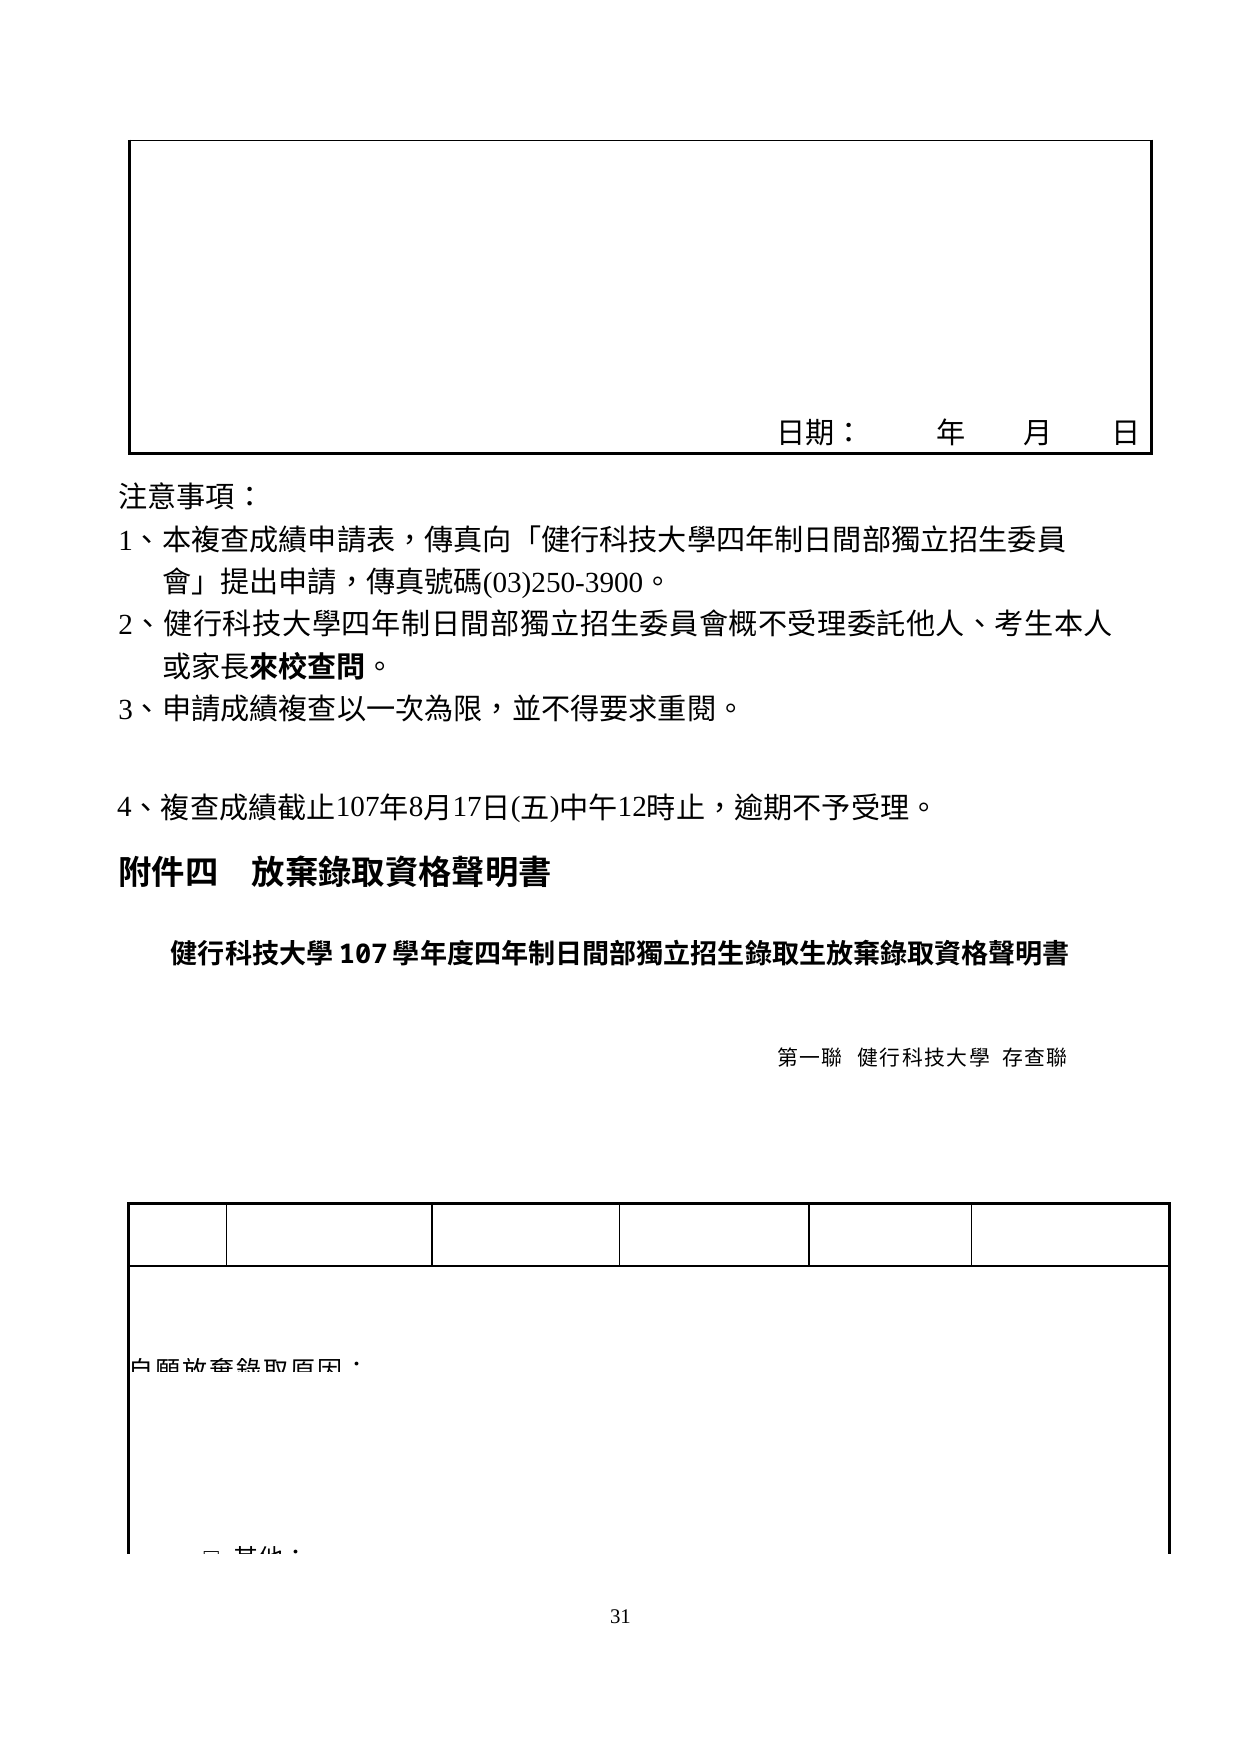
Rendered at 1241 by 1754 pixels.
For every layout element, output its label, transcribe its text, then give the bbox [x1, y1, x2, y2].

table_cell □ 正取其他學校，系別名稱： [130, 1372, 1168, 1417]
text 附件四 放棄錄取資格聲明書 [118, 846, 1122, 894]
table_header [227, 1205, 431, 1265]
text 2、健行科技大學四年制日間部獨立招生委員會概不受理委託他人、考生本人或家長來校查問。 [118, 601, 1113, 685]
table_header 連絡電話 [810, 1205, 971, 1265]
text 注意事項： [118, 474, 1098, 516]
text 第一聯 健行科技大學 存查聯 [118, 1014, 1082, 1077]
table_cell 自願放棄錄取原因： [321, 1361, 338, 1372]
text 1、本複查成績申請表，傳真向「健行科技大學四年制日間部獨立招生委員會」提出申請，傳真號碼(03)250-3900。 [118, 516, 1113, 601]
table_cell □ 備取其他學校，系別名稱： [130, 1417, 1168, 1463]
table_header [620, 1205, 808, 1265]
text 3、申請成績複查以一次為限，並不得要求重閱。 [118, 685, 1113, 728]
table_cell 本人自願放棄錄取健行科技大學 錄取資格，絕無異議，特此聲明。_________________________ 學系錄取資格，絕無異議，特此聲明。 [130, 1267, 1168, 1326]
table_cell □ 其他： [130, 1508, 1168, 1554]
text 4、複查成績截止107年8月17日(五)中午12時止，逾期不予受理。 [117, 764, 1122, 827]
table_header [972, 1205, 1168, 1265]
table_header 姓 名 [130, 1205, 226, 1265]
table_cell 自願放棄錄取原因： [130, 1326, 1168, 1372]
table_cell 日期： 年 月 日 [131, 141, 1150, 452]
table_header 身分證字號 [433, 1205, 619, 1265]
text 健行科技大學107學年度四年制日間部獨立招生錄取生放棄錄取資格聲明書 [118, 932, 1122, 971]
table_cell □ 暫時放棄繼續升學。 [130, 1463, 1168, 1508]
